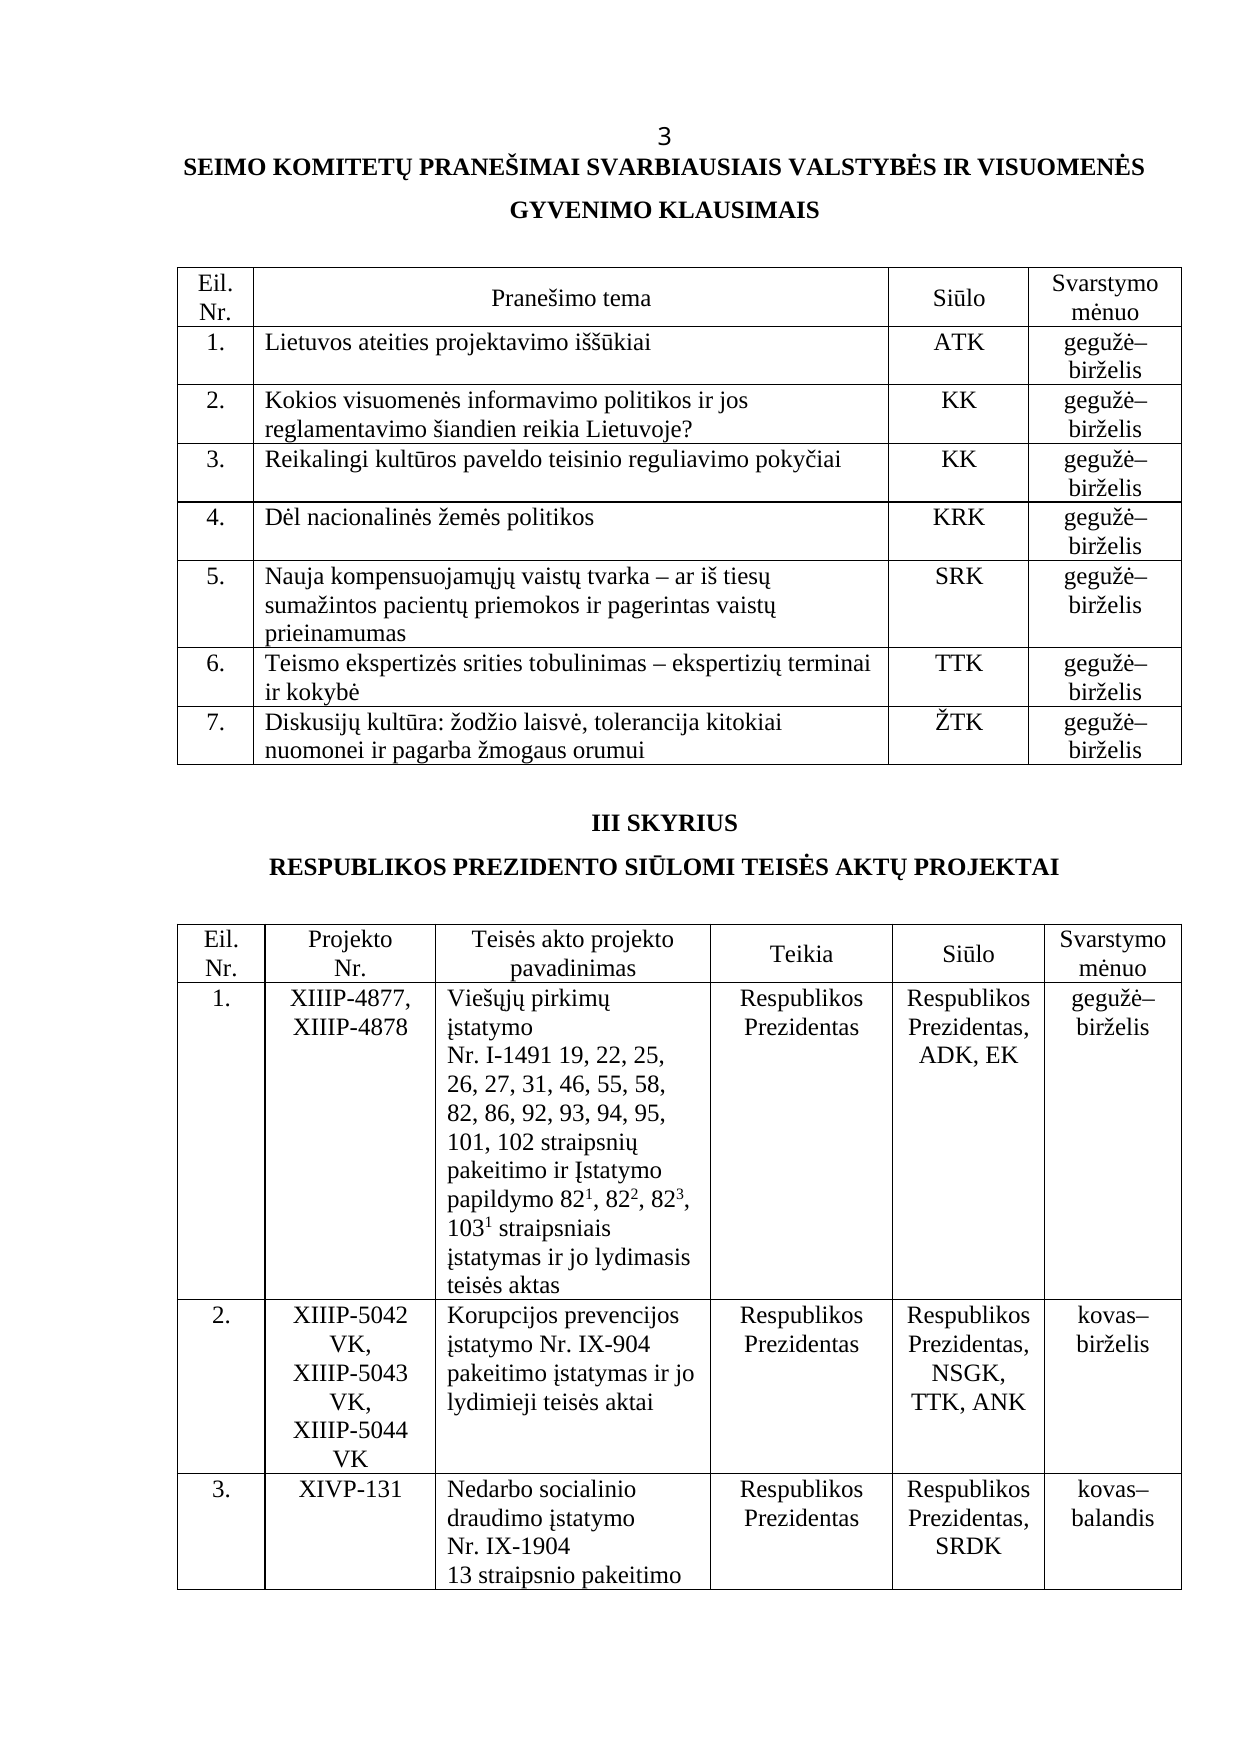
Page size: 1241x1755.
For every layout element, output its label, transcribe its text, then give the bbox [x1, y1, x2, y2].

table_header Projekto Nr. [266, 925, 435, 982]
table_cell XIIIP-4877, XIIIP-4878 [266, 983, 435, 1299]
table_header Svarstymo mėnuo [1045, 925, 1181, 982]
table_cell Reikalingi kultūros paveldo teisinio reguliavimo pokyčiai [254, 444, 888, 501]
table_cell gegužė– birželis [1029, 385, 1181, 443]
table_cell 2. [178, 385, 253, 443]
table_cell TTK [889, 648, 1028, 706]
table_cell 3. [178, 1474, 264, 1589]
table_cell Nedarbo socialinio draudimo įstatymo Nr. IX-1904 13 straipsnio pakeitimo [436, 1474, 710, 1589]
table_cell 1. [178, 327, 253, 384]
table_cell XIVP-131 [266, 1474, 435, 1589]
table_cell gegužė– birželis [1029, 561, 1181, 647]
table_header Svarstymo mėnuo [1029, 268, 1181, 326]
table_cell kovas– balandis [1045, 1474, 1181, 1589]
table_cell Nauja kompensuojamųjų vaistų tvarka – ar iš tiesų sumažintos pacientų priemokos ir pagerintas vaistų prieinamumas [254, 561, 888, 647]
table_cell Respublikos Prezidentas, SRDK [893, 1474, 1044, 1589]
table_cell 3. [178, 444, 253, 501]
table_cell Diskusijų kultūra: žodžio laisvė, tolerancija kitokiai nuomonei ir pagarba žmogaus orumui [254, 707, 888, 764]
table_cell kovas– birželis [1045, 1300, 1181, 1473]
table_cell KRK [889, 503, 1028, 560]
table_header Siūlo [893, 925, 1044, 982]
table_header Teisės akto projekto pavadinimas [436, 925, 710, 982]
table_cell Dėl nacionalinės žemės politikos [254, 503, 888, 560]
table_cell gegužė– birželis [1029, 648, 1181, 706]
table_header Teikia [711, 925, 892, 982]
table_cell ŽTK [889, 707, 1028, 764]
table_cell gegužė– birželis [1029, 707, 1181, 764]
table_cell XIIIP-5042 VK, XIIIP-5043 VK, XIIIP-5044 VK [266, 1300, 435, 1473]
table_cell Teismo ekspertizės srities tobulinimas – ekspertizių terminai ir kokybė [254, 648, 888, 706]
table_cell Respublikos Prezidentas [711, 983, 892, 1299]
table_cell KK [889, 385, 1028, 443]
table_cell Kokios visuomenės informavimo politikos ir jos reglamentavimo šiandien reikia Lietuvoje? [254, 385, 888, 443]
table_cell 1. [178, 983, 264, 1299]
table_cell 4. [178, 503, 253, 560]
table_cell gegužė– birželis [1045, 983, 1181, 1299]
table_cell Respublikos Prezidentas [711, 1474, 892, 1589]
table_cell 7. [178, 707, 253, 764]
table_cell 5. [178, 561, 253, 647]
table_cell 2. [178, 1300, 264, 1473]
table_cell Respublikos Prezidentas, NSGK, TTK, ANK [893, 1300, 1044, 1473]
table_cell Respublikos Prezidentas, ADK, EK [893, 983, 1044, 1299]
table_cell 6. [178, 648, 253, 706]
table_cell KK [889, 444, 1028, 501]
table_header Eil. Nr. [178, 268, 253, 326]
table_cell SRK [889, 561, 1028, 647]
text III SKYRIUS [177, 808, 1152, 837]
table_cell Viešųjų pirkimų įstatymo Nr. I-1491 19, 22, 25, 26, 27, 31, 46, 55, 58, 82, 86, 92, 93, 94, 95, 101, 102 straipsnių pakeitimo ir Įstatymo papildymo 821, 822, 823, 1031 straipsniais įstatymas ir jo lydimasis teisės aktas [436, 983, 710, 1299]
table_header Siūlo [889, 268, 1028, 326]
table_cell Respublikos Prezidentas [711, 1300, 892, 1473]
table_header Eil. Nr. [178, 925, 264, 982]
table_cell Lietuvos ateities projektavimo iššūkiai [254, 327, 888, 384]
table_cell ATK [889, 327, 1028, 384]
table_cell gegužė– birželis [1029, 327, 1181, 384]
text SEIMO KOMITETŲ PRANEŠIMAI SVARBIAUSIAIS VALSTYBĖS IR VISUOMENĖS GYVENIMO KLAUSIMAIS [177, 152, 1152, 224]
table_cell gegužė–birželis [1029, 503, 1181, 560]
text RESPUBLIKOS PREZIDENTO SIŪLOMI TEISĖS AKTŲ PROJEKTAI [177, 852, 1152, 880]
table_cell Korupcijos prevencijos įstatymo Nr. IX-904 pakeitimo įstatymas ir jo lydimieji teisės aktai [436, 1300, 710, 1473]
table_header Pranešimo tema [254, 268, 888, 326]
table_cell gegužė–birželis [1029, 444, 1181, 501]
